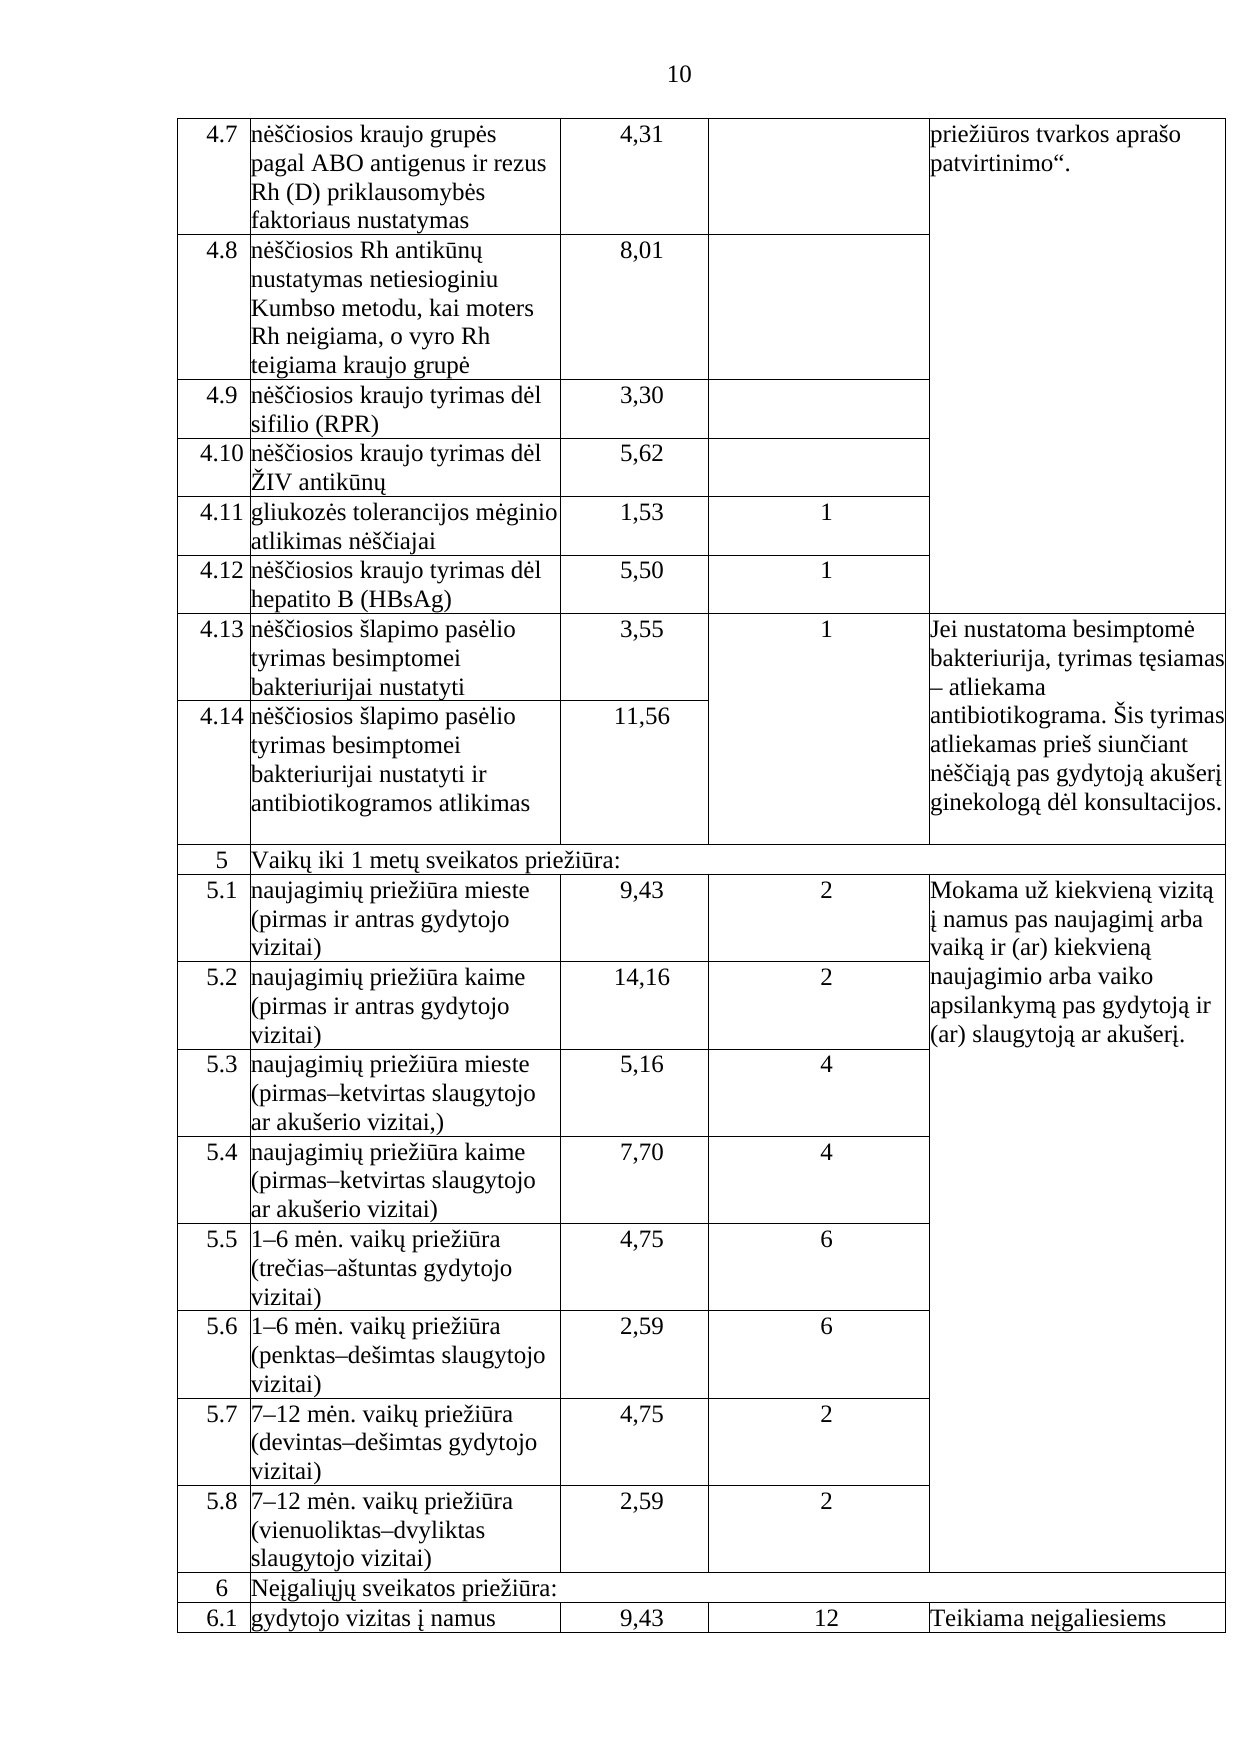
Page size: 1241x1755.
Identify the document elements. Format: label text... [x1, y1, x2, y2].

table_cell Jei nustatoma besimptomė bakteriurija, tyrimas tęsiamas – atliekama antibiotikograma. Šis tyrimas atliekamas prieš siunčiant nėščiąją pas gydytoją akušerį ginekologą dėl konsultacijos. [930, 614, 1225, 844]
table_cell 14,16 [561, 962, 708, 1048]
table_cell [709, 119, 929, 234]
table_cell 4.11 [178, 497, 250, 554]
table_cell 4,31 [561, 119, 708, 234]
table_cell 1–6 mėn. vaikų priežiūra (trečias–aštuntas gydytojo vizitai) [251, 1224, 560, 1310]
table_cell 1,53 [561, 497, 708, 554]
table_cell 5 [178, 845, 250, 874]
table_cell 11,56 [561, 701, 708, 844]
table_cell 1 [709, 614, 929, 844]
table_cell 1 [709, 556, 929, 613]
table_cell 2 [709, 962, 929, 1048]
table_cell 6 [709, 1311, 929, 1398]
table_cell 4,75 [561, 1399, 708, 1485]
table_cell Mokama už kiekvieną vizitą į namus pas naujagimį arba vaiką ir (ar) kiekvieną naujagimio arba vaiko apsilankymą pas gydytoją ir (ar) slaugytoją ar akušerį. [930, 875, 1225, 1572]
table_cell naujagimių priežiūra mieste (pirmas ir antras gydytojo vizitai) [251, 875, 560, 961]
table_cell 2 [709, 1486, 929, 1572]
table_cell gydytojo vizitas į namus [251, 1603, 560, 1632]
table_cell 7–12 mėn. vaikų priežiūra (devintas–dešimtas gydytojo vizitai) [251, 1399, 560, 1485]
table_cell 4 [709, 1050, 929, 1136]
table_cell [709, 235, 929, 379]
table_cell nėščiosios šlapimo pasėlio tyrimas besimptomei bakteriurijai nustatyti [251, 614, 560, 700]
table_cell Neįgaliųjų sveikatos priežiūra: [251, 1573, 1225, 1602]
table_cell 4.12 [178, 556, 250, 613]
table_cell 9,43 [561, 1603, 708, 1632]
table_cell nėščiosios Rh antikūnų nustatymas netiesioginiu Kumbso metodu, kai moters Rh neigiama, o vyro Rh teigiama kraujo grupė [251, 235, 560, 379]
table_cell Vaikų iki 1 metų sveikatos priežiūra: [251, 845, 1225, 874]
table_cell 4.8 [178, 235, 250, 379]
table_cell naujagimių priežiūra mieste (pirmas–ketvirtas slaugytojo ar akušerio vizitai,) [251, 1050, 560, 1136]
table_cell nėščiosios kraujo tyrimas dėl sifilio (RPR) [251, 380, 560, 437]
table_cell 1 [709, 497, 929, 554]
table_cell 6 [709, 1224, 929, 1310]
table_cell nėščiosios kraujo grupės pagal ABO antigenus ir rezus Rh (D) priklausomybės faktoriaus nustatymas [251, 119, 560, 234]
table_cell 4.14 [178, 701, 250, 844]
table_cell 7,70 [561, 1137, 708, 1223]
table_cell nėščiosios kraujo tyrimas dėl ŽIV antikūnų [251, 439, 560, 496]
table_cell 9,43 [561, 875, 708, 961]
table_cell 3,55 [561, 614, 708, 700]
table_cell 5.2 [178, 962, 250, 1048]
table_cell 4 [709, 1137, 929, 1223]
table_cell 12 [709, 1603, 929, 1632]
table_cell 2,59 [561, 1311, 708, 1398]
table_cell 2 [709, 875, 929, 961]
table_cell 4,75 [561, 1224, 708, 1310]
table_cell 5.6 [178, 1311, 250, 1398]
table_cell 1–6 mėn. vaikų priežiūra (penktas–dešimtas slaugytojo vizitai) [251, 1311, 560, 1398]
table_cell 5,50 [561, 556, 708, 613]
table_cell 5.8 [178, 1486, 250, 1572]
table_cell naujagimių priežiūra kaime (pirmas ir antras gydytojo vizitai) [251, 962, 560, 1048]
table_cell nėščiosios šlapimo pasėlio tyrimas besimptomei bakteriurijai nustatyti ir antibiotikogramos atlikimas [251, 701, 560, 844]
table_cell priežiūros tvarkos aprašo patvirtinimo“. [930, 119, 1225, 613]
table_cell 7–12 mėn. vaikų priežiūra (vienuoliktas–dvyliktas slaugytojo vizitai) [251, 1486, 560, 1572]
table_cell 4.10 [178, 439, 250, 496]
table_cell naujagimių priežiūra kaime (pirmas–ketvirtas slaugytojo ar akušerio vizitai) [251, 1137, 560, 1223]
table_cell 4.7 [178, 119, 250, 234]
table_cell 6.1 [178, 1603, 250, 1632]
table_cell nėščiosios kraujo tyrimas dėl hepatito B (HBsAg) [251, 556, 560, 613]
table_cell 5,16 [561, 1050, 708, 1136]
table_cell 6 [178, 1573, 250, 1602]
table_cell 8,01 [561, 235, 708, 379]
table_cell 4.9 [178, 380, 250, 437]
table_cell 5.4 [178, 1137, 250, 1223]
table_cell 5.3 [178, 1050, 250, 1136]
table_cell 5.7 [178, 1399, 250, 1485]
table_cell 5,62 [561, 439, 708, 496]
table_cell gliukozės tolerancijos mėginio atlikimas nėščiajai [251, 497, 560, 554]
table_cell 2,59 [561, 1486, 708, 1572]
table_cell Teikiama neįgaliesiems [930, 1603, 1225, 1632]
table_cell 5.5 [178, 1224, 250, 1310]
table_cell 3,30 [561, 380, 708, 437]
table_cell 4.13 [178, 614, 250, 700]
table_cell [709, 439, 929, 496]
table_cell 2 [709, 1399, 929, 1485]
table_cell [709, 380, 929, 437]
table_cell 5.1 [178, 875, 250, 961]
